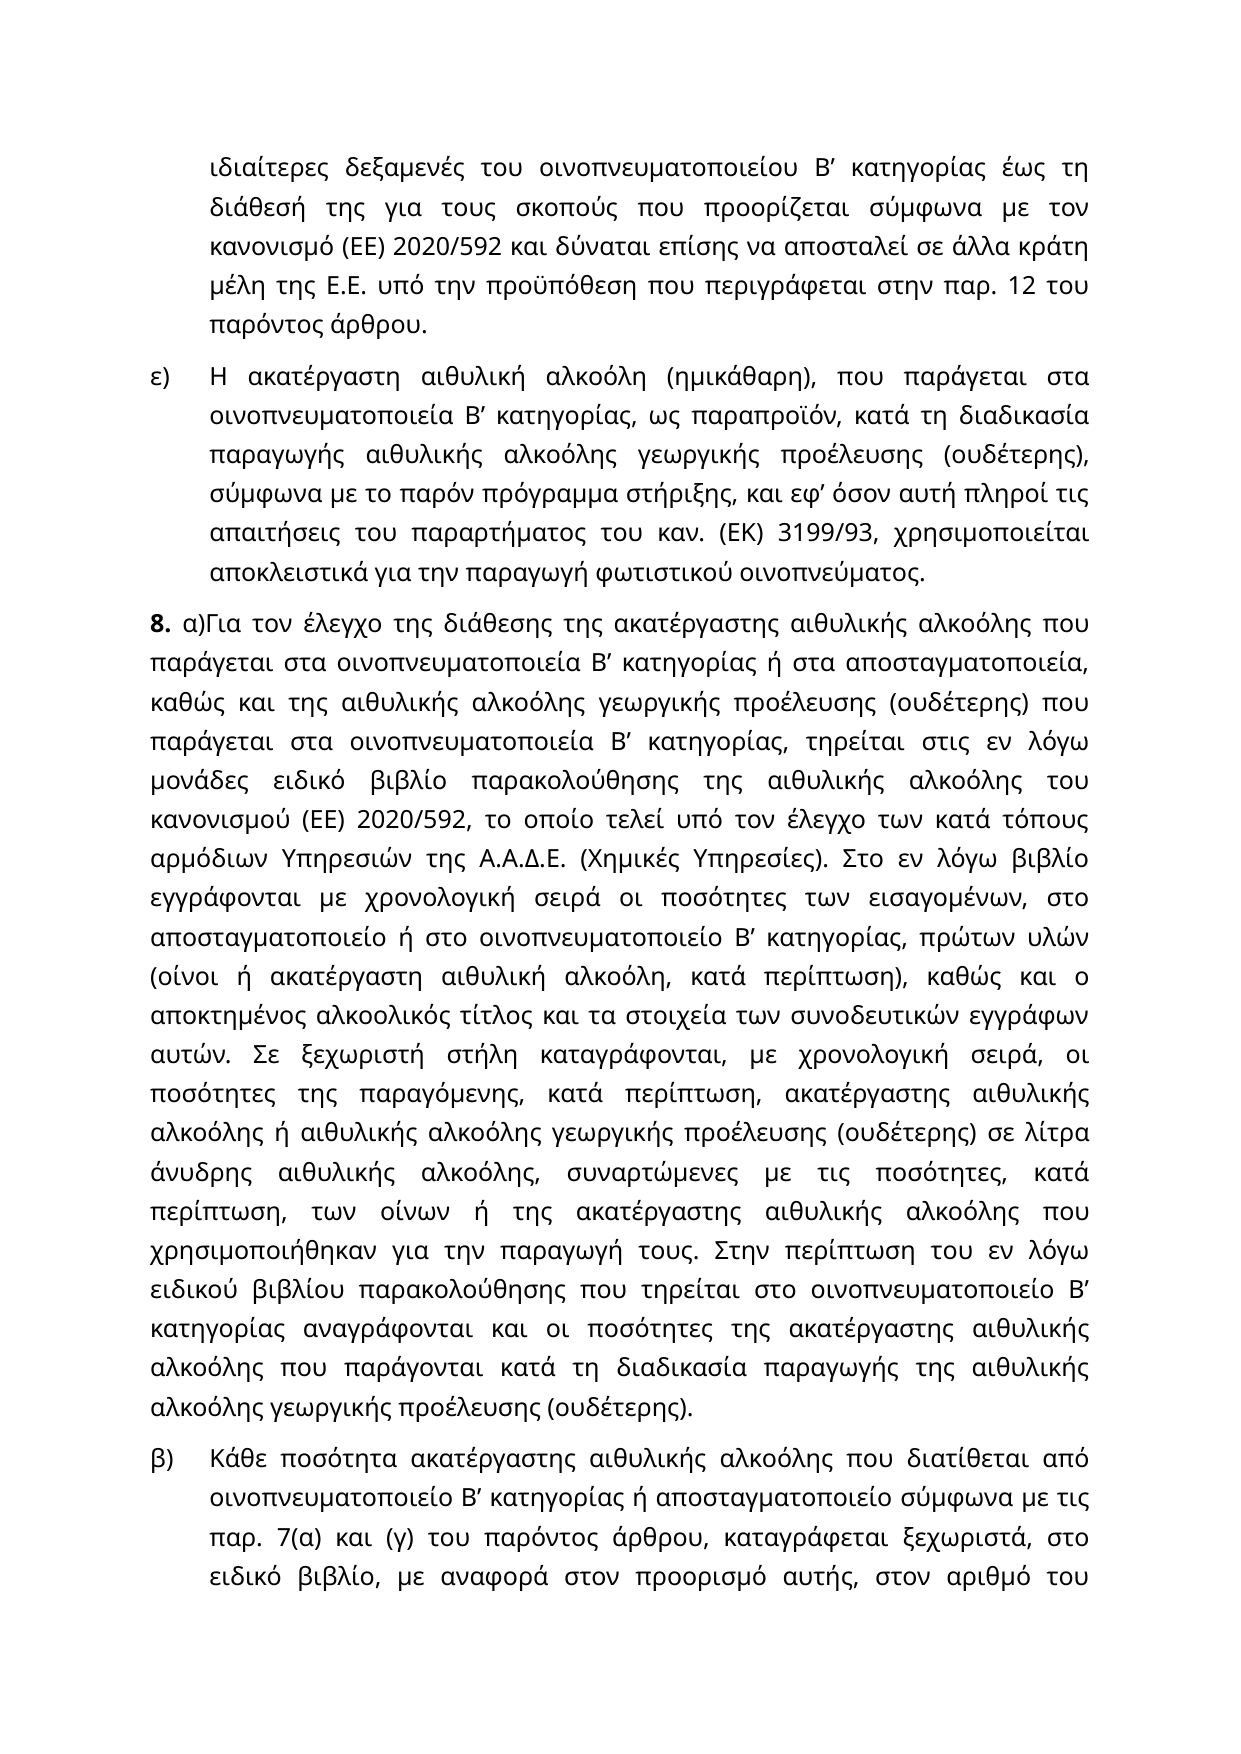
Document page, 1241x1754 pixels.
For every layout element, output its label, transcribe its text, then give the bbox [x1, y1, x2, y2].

text 8. α)Για τον έλεγχο της διάθεσης της ακατέργαστης αιθυλικής αλκοόλης που παράγεται στα οινοπνευματοποιεία Β’ κατηγορίας ή στα αποσταγματοποιεία, καθώς και της αιθυλικής αλκοόλης γεωργικής προέλευσης (ουδέτερης) που παράγεται στα οινοπνευματοποιεία Β’ κατηγορίας, τηρείται στις εν λόγω μονάδες ειδικό βιβλίο παρακολούθησης της αιθυλικής αλκοόλης του κανονισμού (ΕΕ) 2020/592, το οποίο τελεί υπό τον έλεγχο των κατά τόπους αρμόδιων Υπηρεσιών της Α.Α.Δ.Ε. (Χημικές Υπηρεσίες). Στο εν λόγω βιβλίο εγγράφονται με χρονολογική σειρά οι ποσότητες των εισαγομένων, στο αποσταγματοποιείο ή στο οινοπνευματοποιείο Β’ κατηγορίας, πρώτων υλών (οίνοι ή ακατέργαστη αιθυλική αλκοόλη, κατά περίπτωση), καθώς και ο αποκτημένος αλκοολικός τίτλος και τα στοιχεία των συνοδευτικών εγγράφων αυτών. Σε ξεχωριστή στήλη καταγράφονται, με χρονολογική σειρά, οι ποσότητες της παραγόμενης, κατά περίπτωση, ακατέργαστης αιθυλικής αλκοόλης ή αιθυλικής αλκοόλης γεωργικής προέλευσης (ουδέτερης) σε λίτρα άνυδρης αιθυλικής αλκοόλης, συναρτώμενες με τις ποσότητες, κατά περίπτωση, των οίνων ή της ακατέργαστης αιθυλικής αλκοόλης που χρησιμοποιήθηκαν για την παραγωγή τους. Στην περίπτωση του εν λόγω ειδικού βιβλίου παρακολούθησης που τηρείται στο οινοπνευματοποιείο Β’ κατηγορίας αναγράφονται και οι ποσότητες της ακατέργαστης αιθυλικής αλκοόλης που παράγονται κατά τη διαδικασία παραγωγής της αιθυλικής αλκοόλης γεωργικής προέλευσης (ουδέτερης). [150, 606, 1090, 1423]
list ε) Η ακατέργαστη αιθυλική αλκοόλη (ημικάθαρη), που παράγεται στα οινοπνευματοποιεία Β’ κατηγορίας, ως παραπροϊόν, κατά τη διαδικασία παραγωγής αιθυλικής αλκοόλης γεωργικής προέλευσης (ουδέτερης), σύμφωνα με το παρόν πρόγραμμα στήριξης, και εφ’ όσον αυτή πληροί τις απαιτήσεις του παραρτήματος του καν. (ΕΚ) 3199/93, χρησιμοποιείται αποκλειστικά για την παραγωγή φωτιστικού οινοπνεύματος. [150, 358, 1090, 588]
list ιδιαίτερες δεξαμενές του οινοπνευματοποιείου Β’ κατηγορίας έως τη διάθεσή της για τους σκοπούς που προορίζεται σύμφωνα με τον κανονισμό (ΕΕ) 2020/592 και δύναται επίσης να αποσταλεί σε άλλα κράτη μέλη της Ε.Ε. υπό την προϋπόθεση που περιγράφεται στην παρ. 12 του παρόντος άρθρου. [150, 150, 1090, 341]
list β) Κάθε ποσότητα ακατέργαστης αιθυλικής αλκοόλης που διατίθεται από οινοπνευματοποιείο Β’ κατηγορίας ή αποσταγματοποιείο σύμφωνα με τις παρ. 7(α) και (γ) του παρόντος άρθρου, καταγράφεται ξεχωριστά, στο ειδικό βιβλίο, με αναφορά στον προορισμό αυτής, στον αριθμό του [150, 1441, 1090, 1592]
